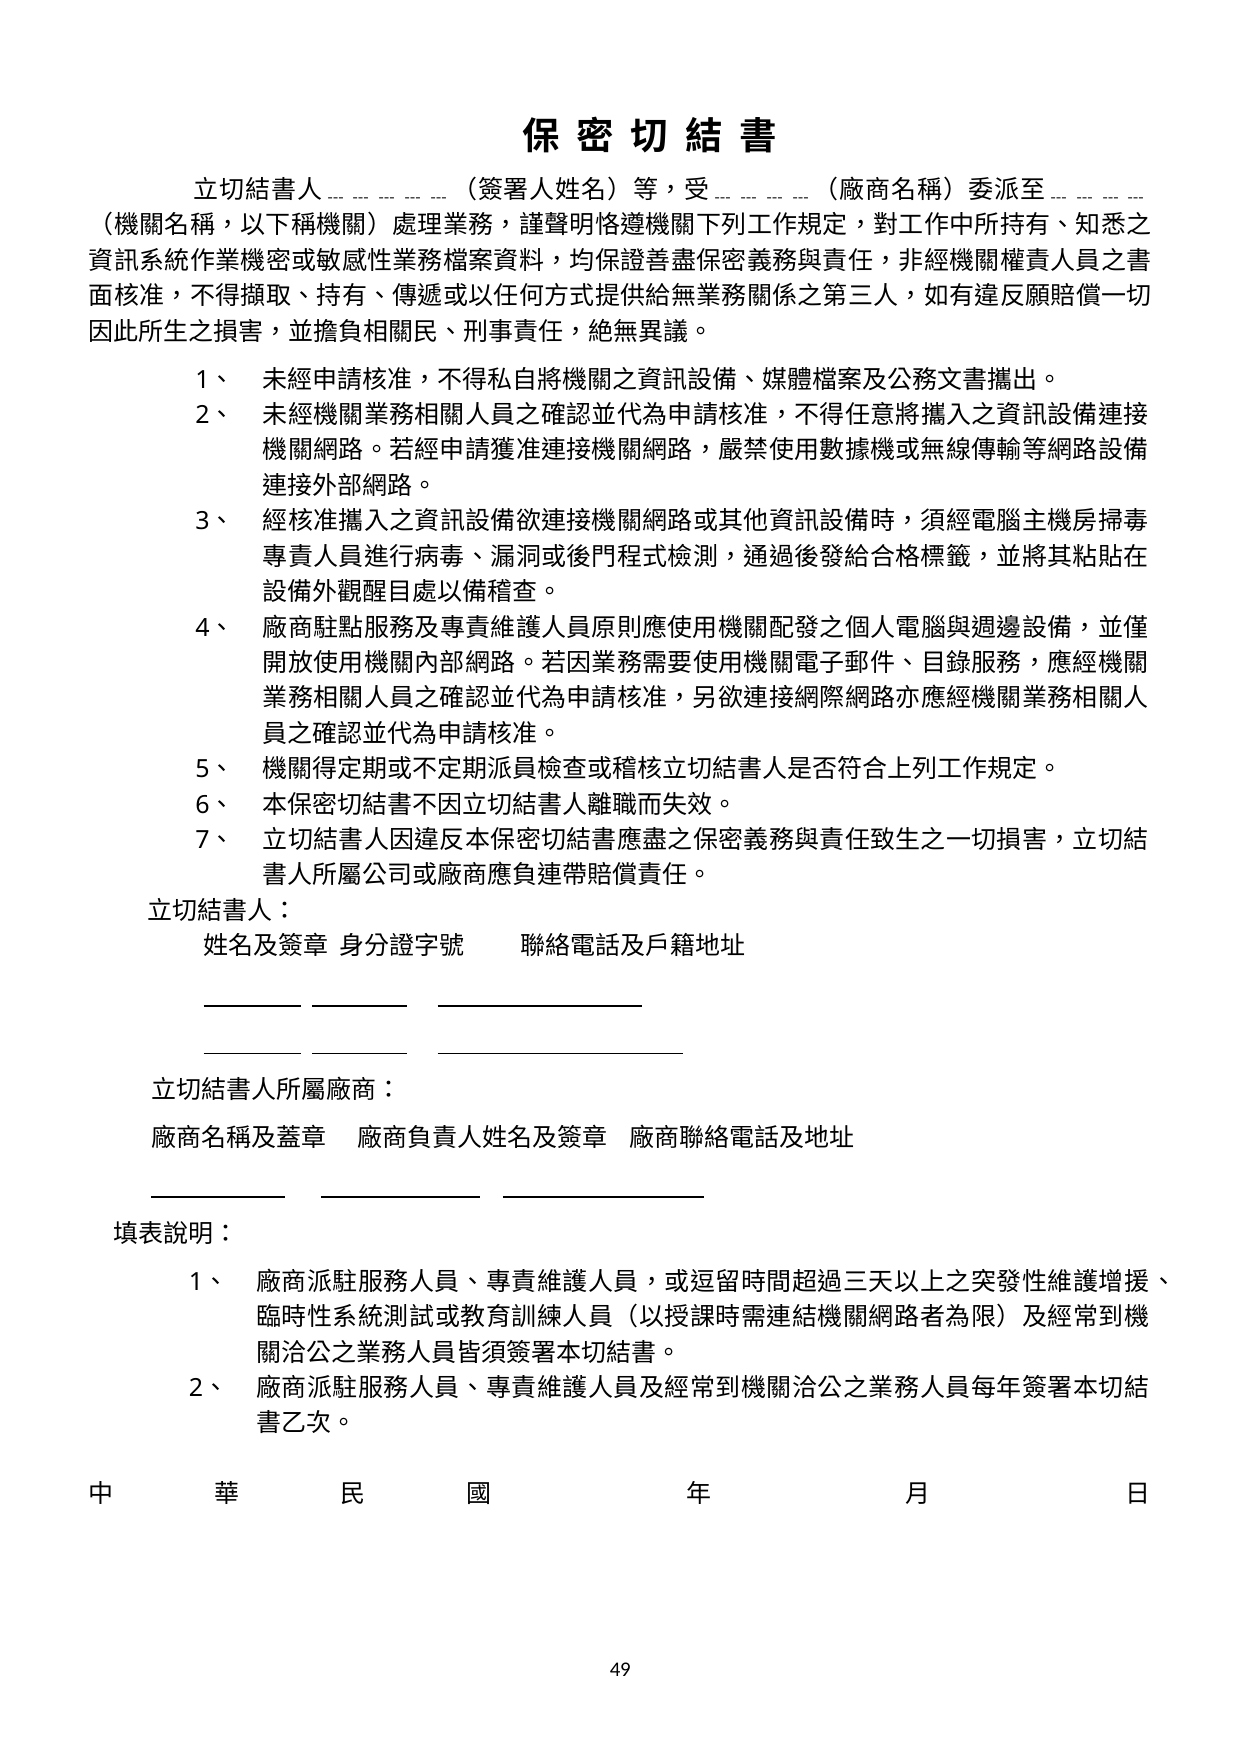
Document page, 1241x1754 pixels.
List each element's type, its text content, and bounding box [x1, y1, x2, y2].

list 立切結書人因違反本保密切結書應盡之保密義務與責任致生之一切損害，立切結書人所屬公司或廠商應負連帶賠償責任。 [195, 820, 1152, 891]
list 機關得定期或不定期派員檢查或稽核立切結書人是否符合上列工作規定。 [195, 749, 1152, 785]
text 立切結書人： [89, 891, 1146, 926]
list 廠商派駐服務人員、專責維護人員及經常到機關洽公之業務人員每年簽署本切結書乙次。 [189, 1368, 1152, 1439]
text 保 密 切 結 書 [89, 118, 1152, 158]
list 廠商駐點服務及專責維護人員原則應使用機關配發之個人電腦與週邊設備，並僅開放使用機關內部網路。若因業務需要使用機關電子郵件、目錄服務，應經機關業務相關人員之確認並代為申請核准，另欲連接網際網路亦應經機關業務相關人員之確認並代為申請核准。 [195, 608, 1152, 749]
list 本保密切結書不因立切結書人離職而失效。 [195, 785, 1152, 820]
text 立切結書人﹍﹍﹍﹍﹍（簽署人姓名）等，受﹍﹍﹍﹍（廠商名稱）委派至﹍﹍﹍﹍（機關名稱，以下稱機關）處理業務，謹聲明恪遵機關下列工作規定，對工作中所持有、知悉之資訊系統作業機密或敏感性業務檔案資料，均保證善盡保密義務與責任，非經機關權責人員之書面核准，不得擷取、持有、傳遞或以任何方式提供給無業務關係之第三人，如有違反願賠償一切因此所生之損害，並擔負相關民、刑事責任，絶無異議。 [89, 170, 1152, 347]
list 廠商派駐服務人員、專責維護人員，或逗留時間超過三天以上之突發性維護增援、臨時性系統測試或教育訓練人員（以授課時需連結機關網路者為限）及經常到機關洽公之業務人員皆須簽署本切結書。 [189, 1262, 1152, 1368]
text 立切結書人所屬廠商： [89, 1070, 1152, 1106]
text 填表說明： [89, 1214, 1152, 1249]
text 廠商名稱及蓋章 廠商負責人姓名及簽章 廠商聯絡電話及地址 [89, 1118, 1152, 1153]
list 未經申請核准，不得私自將機關之資訊設備、媒體檔案及公務文書攜出。 [195, 360, 1152, 395]
text 中 華 民 國 年 月 日 [89, 1474, 1152, 1510]
list 經核准攜入之資訊設備欲連接機關網路或其他資訊設備時，須經電腦主機房掃毒專責人員進行病毒、漏洞或後門程式檢測，通過後發給合格標籤，並將其粘貼在設備外觀醒目處以備稽查。 [195, 501, 1152, 608]
list 未經機關業務相關人員之確認並代為申請核准，不得任意將攜入之資訊設備連接機關網路。若經申請獲准連接機關網路，嚴禁使用數據機或無線傳輸等網路設備連接外部網路。 [195, 395, 1152, 501]
text 姓名及簽章 身分證字號 聯絡電話及戶籍地址 [89, 926, 1152, 962]
